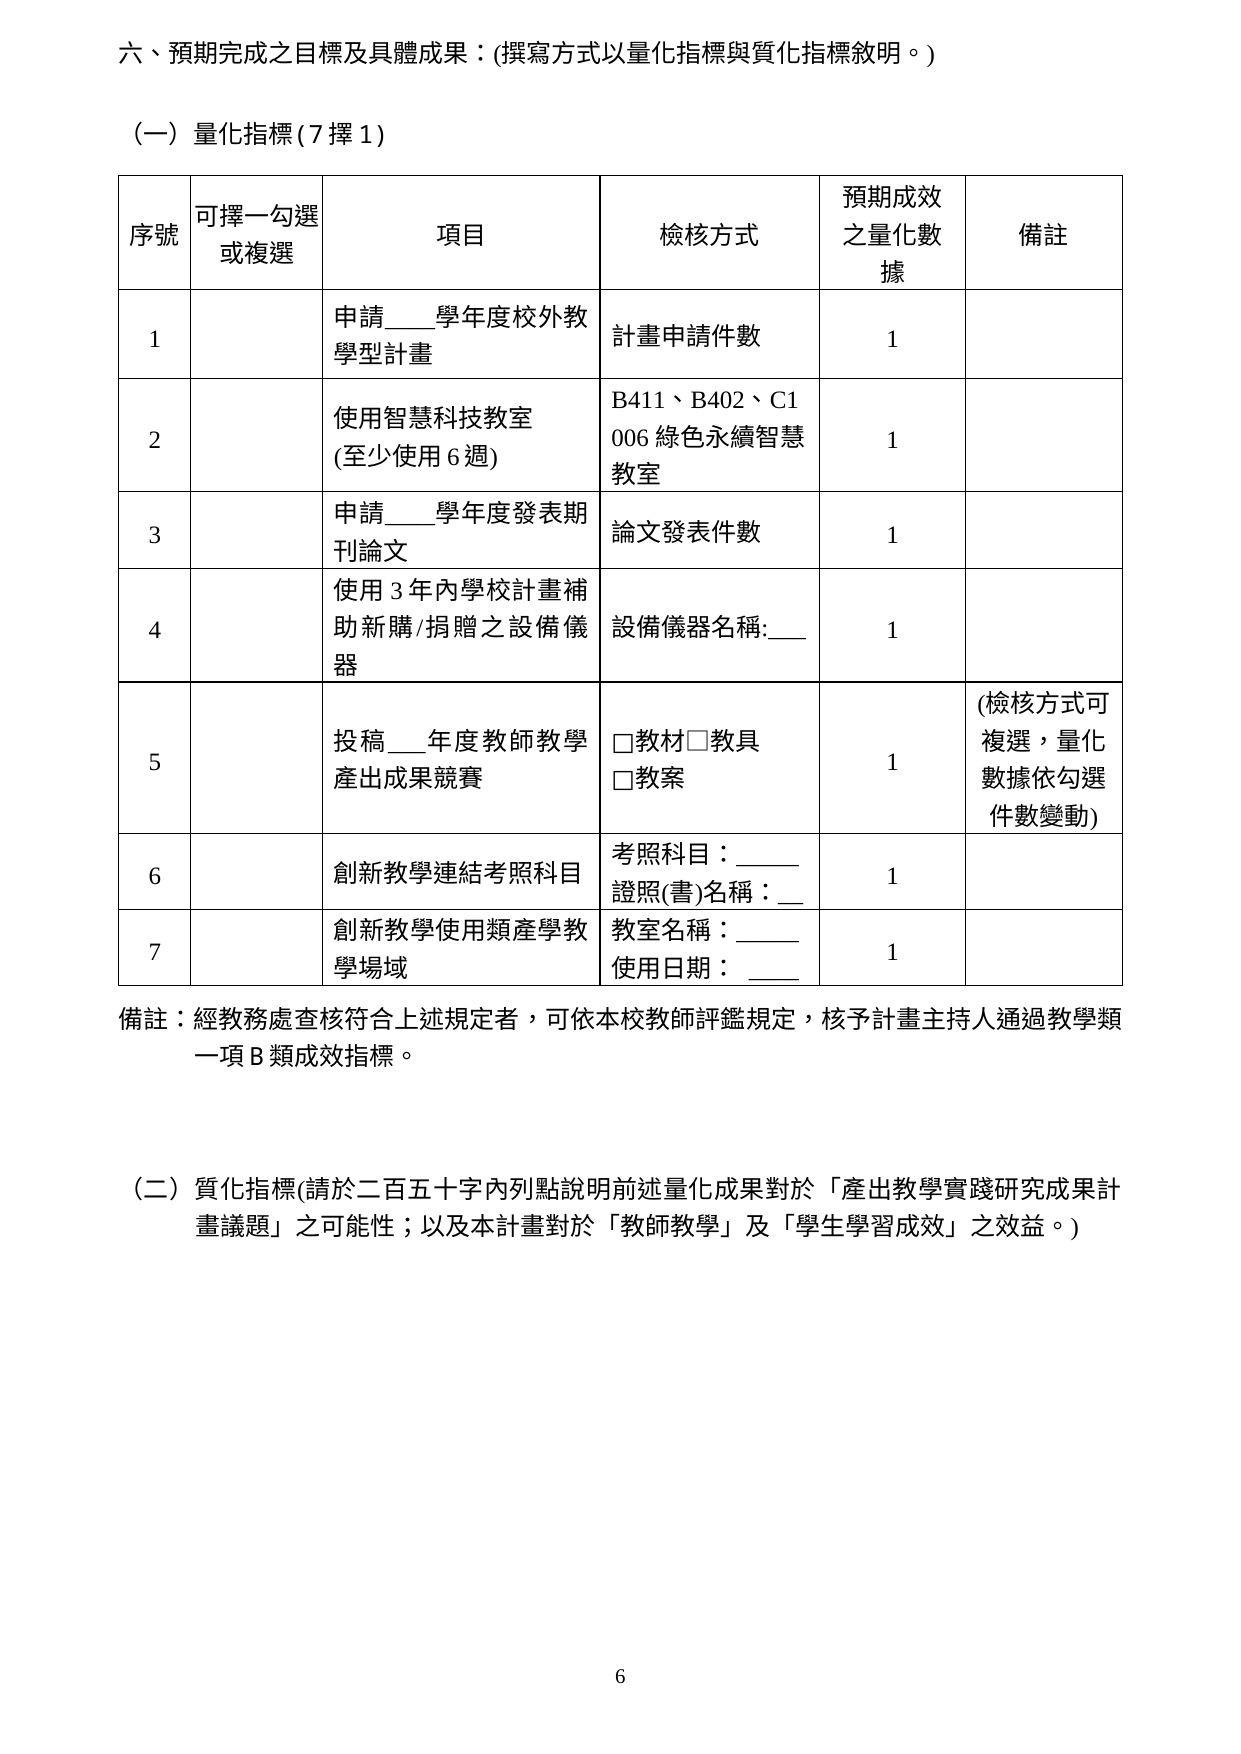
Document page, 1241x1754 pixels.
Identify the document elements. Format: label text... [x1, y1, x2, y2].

table_cell 6 [119, 834, 190, 908]
table_cell 1 [820, 569, 965, 681]
table_cell 論文發表件數 [601, 492, 819, 568]
table_cell [191, 569, 322, 681]
table_cell 1 [820, 290, 965, 377]
table_cell 教室名稱：_____ 使用日期： ____ [601, 910, 819, 984]
table_header 備註 [966, 176, 1122, 289]
table_cell 7 [119, 910, 190, 984]
table_header 預期成效之量化數據 [820, 176, 965, 289]
table_cell □教材□教具 □教案 [601, 683, 819, 832]
text （一）量化指標(7擇1) [118, 113, 1122, 150]
text 備註：經教務處查核符合上述規定者，可依本校教師評鑑規定，核予計畫主持人通過教學類一項B類成效指標。 [118, 998, 1122, 1073]
table_cell [191, 492, 322, 568]
table_cell (檢核方式可複選，量化數據依勾選件數變動) [966, 683, 1122, 832]
text 六、預期完成之目標及具體成果：(撰寫方式以量化指標與質化指標敘明。) [118, 29, 1122, 71]
table_cell 申請____學年度發表期刊論文 [323, 492, 599, 568]
table_cell 5 [119, 683, 190, 832]
table_cell [966, 834, 1122, 908]
table_cell 投稿___年度教師教學產出成果競賽 [323, 683, 599, 832]
table_cell [966, 379, 1122, 491]
table_cell 使用3年內學校計畫補助新購/捐贈之設備儀器 [323, 569, 599, 681]
table_cell [191, 910, 322, 984]
table_cell 1 [820, 834, 965, 908]
text （二）質化指標(請於二百五十字內列點說明前述量化成果對於「產出教學實踐研究成果計畫議題」之可能性；以及本計畫對於「教師教學」及「學生學習成效」之效益。) [118, 1168, 1122, 1243]
table_cell 創新教學連結考照科目 [323, 834, 599, 908]
table_cell B411、B402、C1006 綠色永續智慧教室 [601, 379, 819, 491]
table_cell 創新教學使用類產學教學場域 [323, 910, 599, 984]
table_header 檢核方式 [601, 176, 819, 289]
table_cell 1 [820, 910, 965, 984]
table_cell 1 [820, 683, 965, 832]
table_cell [966, 910, 1122, 984]
table_cell 1 [119, 290, 190, 377]
table_cell 考照科目：_____ 證照(書)名稱：__ [601, 834, 819, 908]
table_header 可擇一勾選或複選 [191, 176, 322, 289]
table_header 序號 [119, 176, 190, 289]
table_cell [191, 290, 322, 377]
table_header 項目 [323, 176, 599, 289]
table_cell 1 [820, 492, 965, 568]
table_cell [966, 492, 1122, 568]
table_cell 2 [119, 379, 190, 491]
table_cell 設備儀器名稱:___ [601, 569, 819, 681]
table_cell 使用智慧科技教室 (至少使用6週) [323, 379, 599, 491]
table_cell 計畫申請件數 [601, 290, 819, 377]
table_cell [191, 683, 322, 832]
table_cell [966, 290, 1122, 377]
table_cell [191, 379, 322, 491]
table_cell 1 [820, 379, 965, 491]
table_cell [966, 569, 1122, 681]
table_cell 4 [119, 569, 190, 681]
table_cell 3 [119, 492, 190, 568]
table_cell [191, 834, 322, 908]
table_cell 申請____學年度校外教學型計畫 [323, 290, 599, 377]
